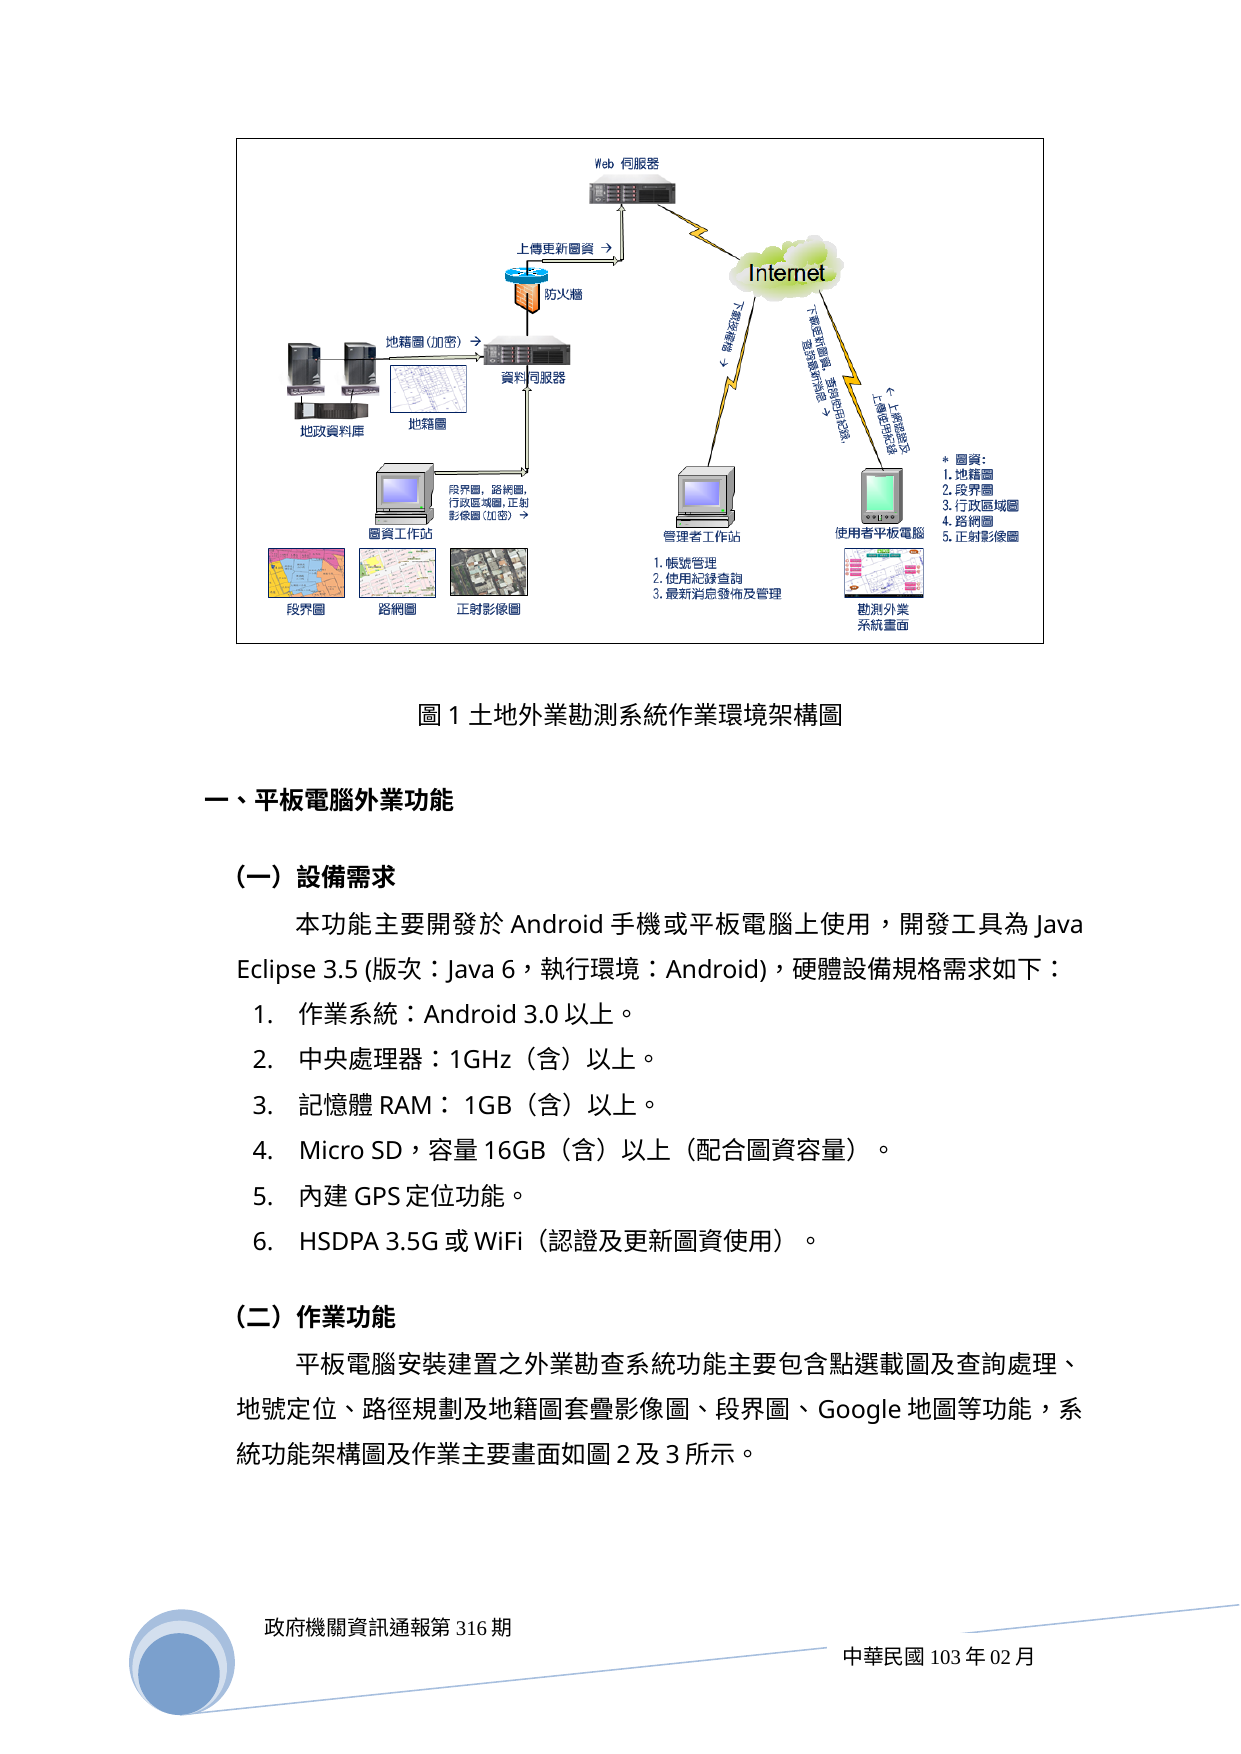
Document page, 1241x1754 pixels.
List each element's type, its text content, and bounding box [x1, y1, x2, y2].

text 4. Micro SD，容量16GB（含）以上（配合圖資容量）。 [177, 1131, 1083, 1167]
text 本功能主要開發於Android手機或平板電腦上使用，開發工具為Java Eclipse 3.5 (版次：Java 6，執行環境：Android)，硬體設備規格需求如下： [236, 904, 1083, 986]
text 3. 記憶體RAM： 1GB（含）以上。 [177, 1085, 1083, 1122]
text （二）作業功能 [177, 1274, 1083, 1337]
text 平板電腦安裝建置之外業勘查系統功能主要包含點選載圖及查詢處理、地號定位、路徑規劃及地籍圖套疊影像圖、段界圖、Google地圖等功能，系統功能架構圖及作業主要畫面如圖2及3所示。 [236, 1344, 1083, 1471]
text 圖1 土地外業勘測系統作業環境架構圖 [177, 672, 1083, 734]
text 一、平板電腦外業功能 [177, 757, 1083, 819]
text 5. 內建GPS定位功能。 [177, 1176, 1083, 1212]
text （一）設備需求 [177, 834, 1083, 897]
text 2. 中央處理器：1GHz（含）以上。 [177, 1040, 1083, 1076]
text 1. 作業系統：Android 3.0以上。 [177, 995, 1083, 1031]
text 6. HSDPA 3.5G或WiFi（認證及更新圖資使用）。 [177, 1221, 1083, 1257]
